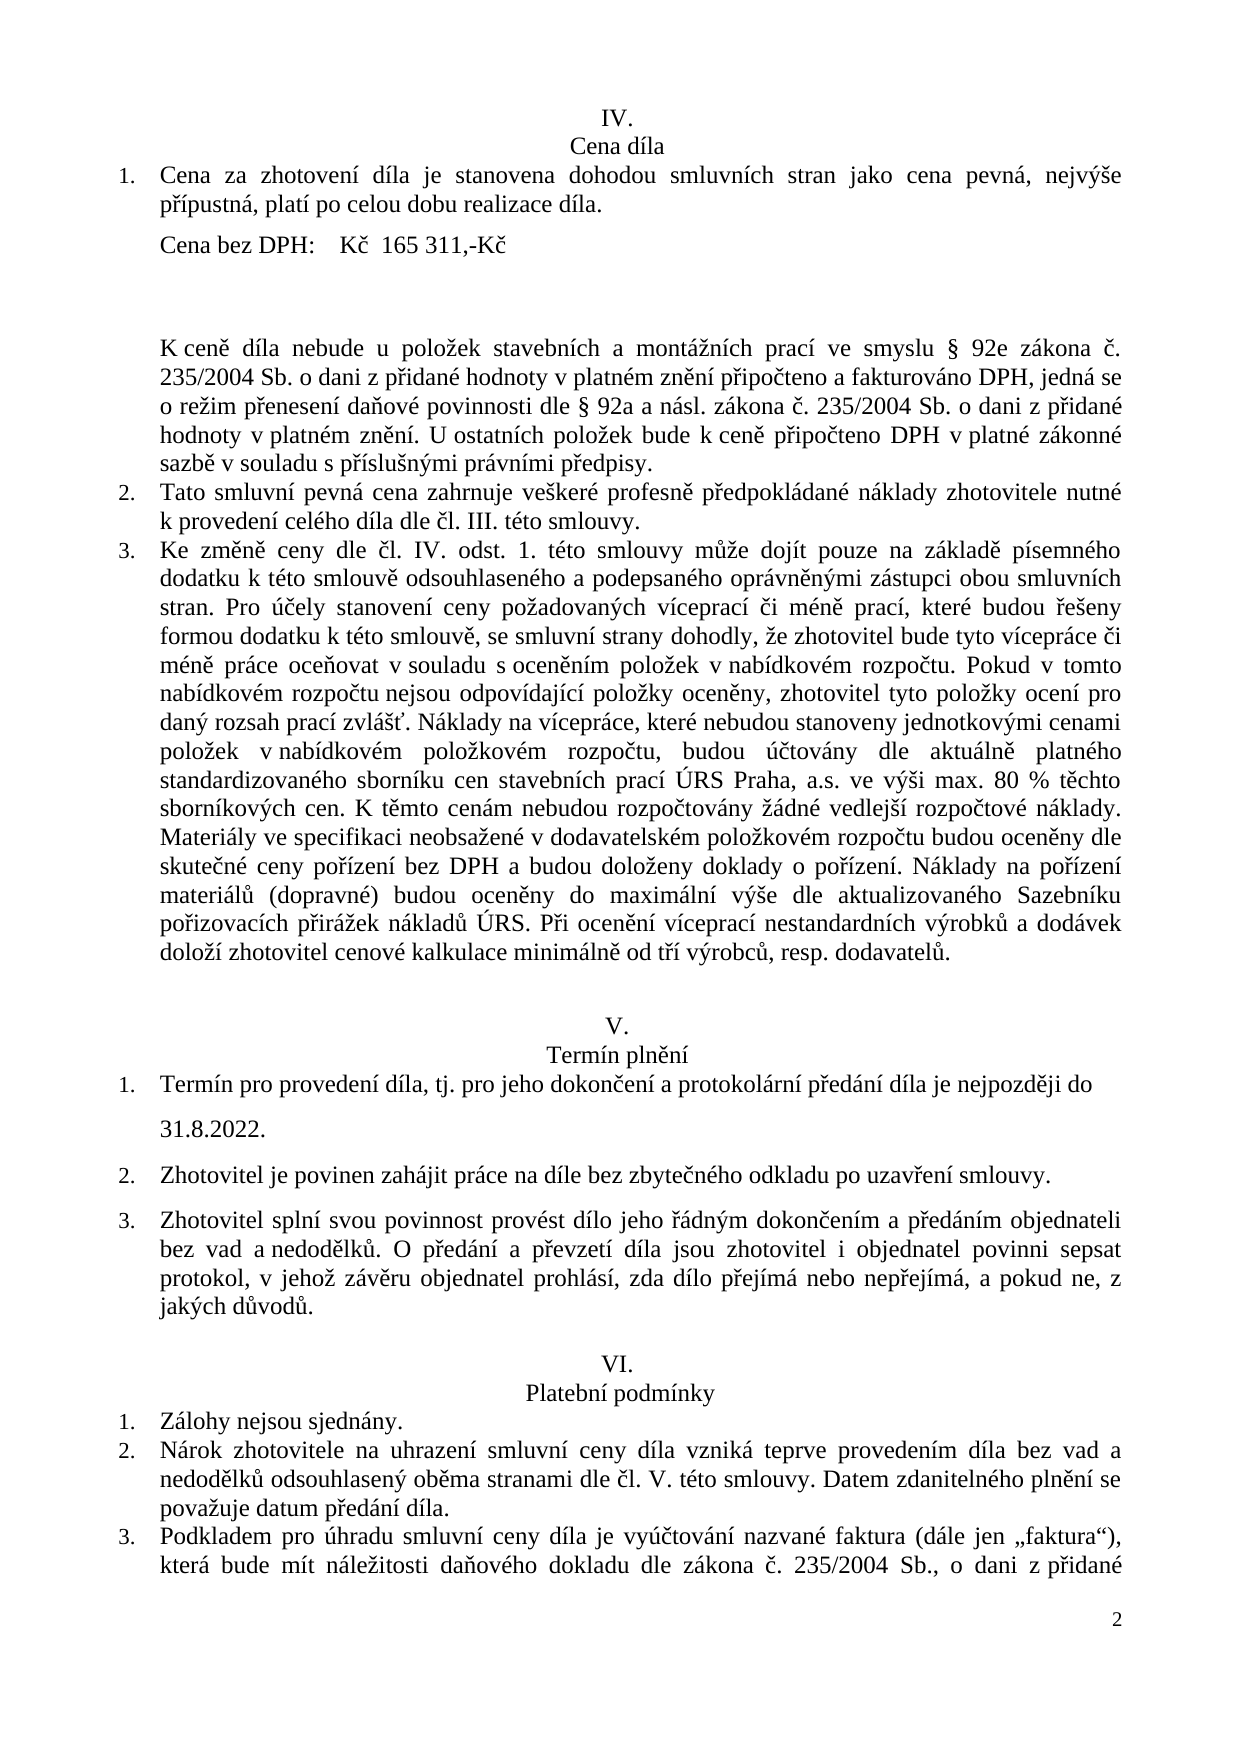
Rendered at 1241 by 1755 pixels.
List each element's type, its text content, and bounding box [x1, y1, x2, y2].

list Podkladem pro úhradu smluvní ceny díla je vyúčtování nazvané faktura (dále jen „faktura“), která bude mít náležitosti daňového dokladu dle zákona č. 235/2004 Sb., o dani z přidané [118, 1521, 1122, 1579]
list Cena za zhotovení díla je stanovena dohodou smluvních stran jako cena pevná, nejvýše přípustná, platí po celou dobu realizace díla. [118, 160, 1122, 218]
subtitle V. [118, 1011, 1122, 1040]
subtitle VI. [118, 1349, 1122, 1378]
subtitle Cena díla [118, 131, 1122, 160]
list Nárok zhotovitele na uhrazení smluvní ceny díla vzniká teprve provedením díla bez vad a nedodělků odsouhlasený oběma stranami dle čl. V. této smlouvy. Datem zdanitelného plnění se považuje datum předání díla. [118, 1435, 1122, 1521]
text Cena bez DPH: Kč 165 311,-Kč [118, 230, 1122, 259]
list Termín pro provedení díla, tj. pro jeho dokončení a protokolární předání díla je nejpozději do [118, 1069, 1122, 1098]
subtitle IV. [118, 103, 1122, 131]
list Tato smluvní pevná cena zahrnuje veškeré profesně předpokládané náklady zhotovitele nutné k provedení celého díla dle čl. III. této smlouvy. [118, 477, 1122, 535]
list Zálohy nejsou sjednány. [118, 1406, 1122, 1435]
list Zhotovitel je povinen zahájit práce na díle bez zbytečného odkladu po uzavření smlouvy. [118, 1160, 1122, 1188]
list Zhotovitel splní svou povinnost provést dílo jeho řádným dokončením a předáním objednateli bez vad a nedodělků. O předání a převzetí díla jsou zhotovitel i objednatel povinni sepsat protokol, v jehož závěru objednatel prohlásí, zda dílo přejímá nebo nepřejímá, a pokud ne, z jakých důvodů. [118, 1205, 1122, 1320]
subtitle Platební podmínky [118, 1378, 1122, 1406]
list Ke změně ceny dle čl. IV. odst. 1. této smlouvy může dojít pouze na základě písemného dodatku k této smlouvě odsouhlaseného a podepsaného oprávněnými zástupci obou smluvních stran. Pro účely stanovení ceny požadovaných víceprací či méně prací, které budou řešeny formou dodatku k této smlouvě, se smluvní strany dohodly, že zhotovitel bude tyto vícepráce či méně práce oceňovat v souladu s oceněním položek v nabídkovém rozpočtu. Pokud v tomto nabídkovém rozpočtu nejsou odpovídající položky oceněny, zhotovitel tyto položky ocení pro daný rozsah prací zvlášť. Náklady na vícepráce, které nebudou stanoveny jednotkovými cenami položek v nabídkovém položkovém rozpočtu, budou účtovány dle aktuálně platného standardizovaného sborníku cen stavebních prací ÚRS Praha, a.s. ve výši max. 80 % těchto sborníkových cen. K těmto cenám nebudou rozpočtovány žádné vedlejší rozpočtové náklady. Materiály ve specifikaci neobsažené v dodavatelském položkovém rozpočtu budou oceněny dle skutečné ceny pořízení bez DPH a budou doloženy doklady o pořízení. Náklady na pořízení materiálů (dopravné) budou oceněny do maximální výše dle aktualizovaného Sazebníku pořizovacích přirážek nákladů ÚRS. Při ocenění víceprací nestandardních výrobků a dodávek doloží zhotovitel cenové kalkulace minimálně od tří výrobců, resp. dodavatelů. [118, 535, 1122, 966]
text 31.8.2022. [159, 1114, 1122, 1143]
text K ceně díla nebude u položek stavebních a montážních prací ve smyslu § 92e zákona č. 235/2004 Sb. o dani z přidané hodnoty v platném znění připočteno a fakturováno DPH, jedná se o režim přenesení daňové povinnosti dle § 92a a násl. zákona č. 235/2004 Sb. o dani z přidané hodnoty v platném znění. U ostatních položek bude k ceně připočteno DPH v platné zákonné sazbě v souladu s příslušnými právními předpisy. [159, 333, 1122, 477]
subtitle Termín plnění [118, 1040, 1122, 1069]
